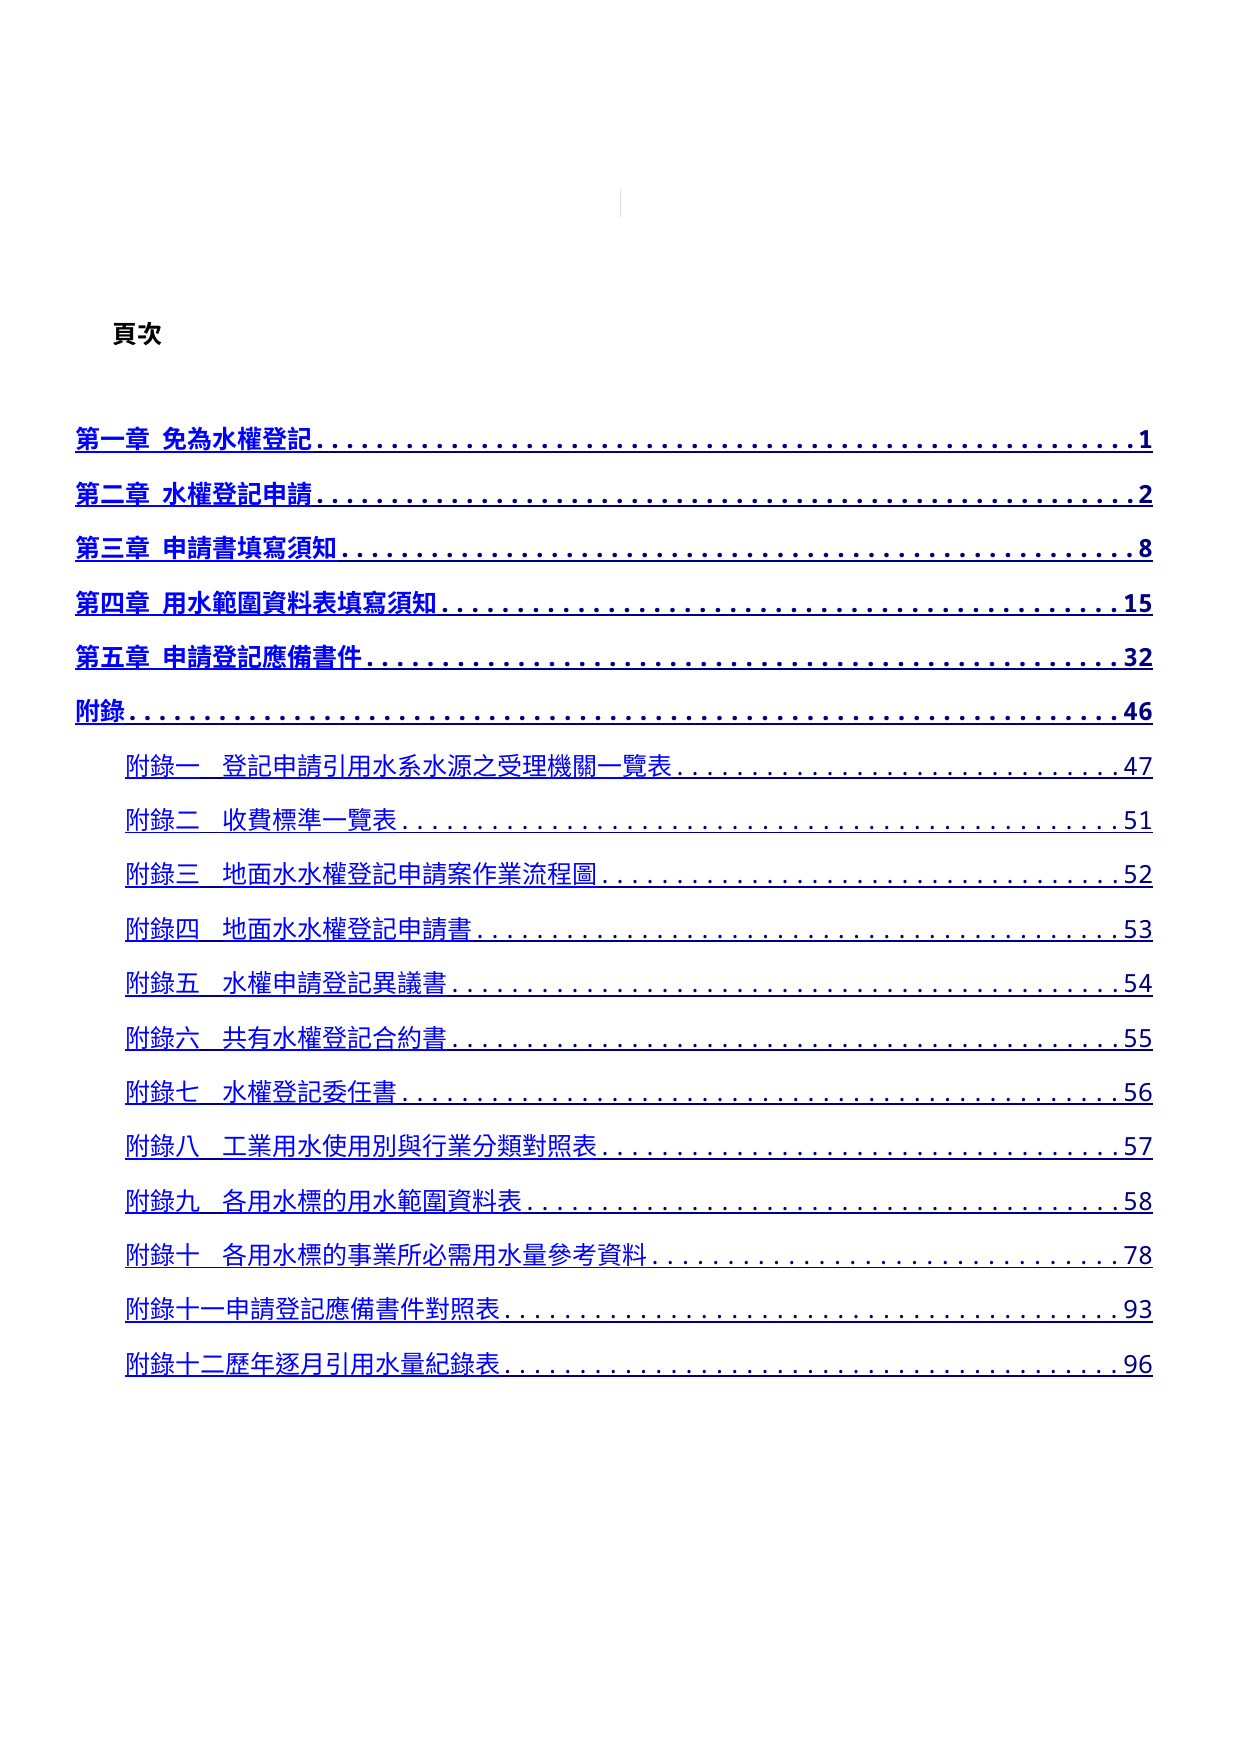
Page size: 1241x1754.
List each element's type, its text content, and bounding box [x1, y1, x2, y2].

text 附錄八 工業用水使用別與行業分類對照表 57 [125, 1127, 1168, 1163]
text 附錄十一申請登記應備書件對照表 93 [125, 1290, 1168, 1326]
text 附錄四 地面水水權登記申請書 53 [125, 909, 1168, 946]
text 附錄七 水權登記委任書 56 [125, 1072, 1168, 1109]
text 第二章 水權登記申請 2 [75, 474, 1165, 511]
text 附錄五 水權申請登記異議書 54 [125, 964, 1168, 1000]
text 第四章 用水範圍資料表填寫須知 15 [75, 583, 1165, 619]
text 附錄二 收費標準一覽表 51 [125, 801, 1168, 837]
text 附錄三 地面水水權登記申請案作業流程圖 52 [125, 855, 1168, 891]
text 附錄六 共有水權登記合約書 55 [125, 1018, 1168, 1054]
text 附錄一 登記申請引用水系水源之受理機關一覽表 47 [125, 746, 1168, 782]
text 目錄 [75, 177, 1165, 226]
text 附錄九 各用水標的用水範圍資料表 58 [125, 1181, 1168, 1217]
text 第三章 申請書填寫須知 8 [75, 529, 1165, 565]
text 附錄十二歷年逐月引用水量紀錄表 96 [125, 1344, 1168, 1381]
text 第一章 免為水權登記 1 [75, 420, 1165, 456]
text 頁次 [75, 262, 1165, 351]
text 附錄 46 [75, 692, 1165, 728]
text 附錄十 各用水標的事業所必需用水量參考資料 78 [125, 1236, 1168, 1272]
text 第五章 申請登記應備書件 32 [75, 637, 1165, 674]
